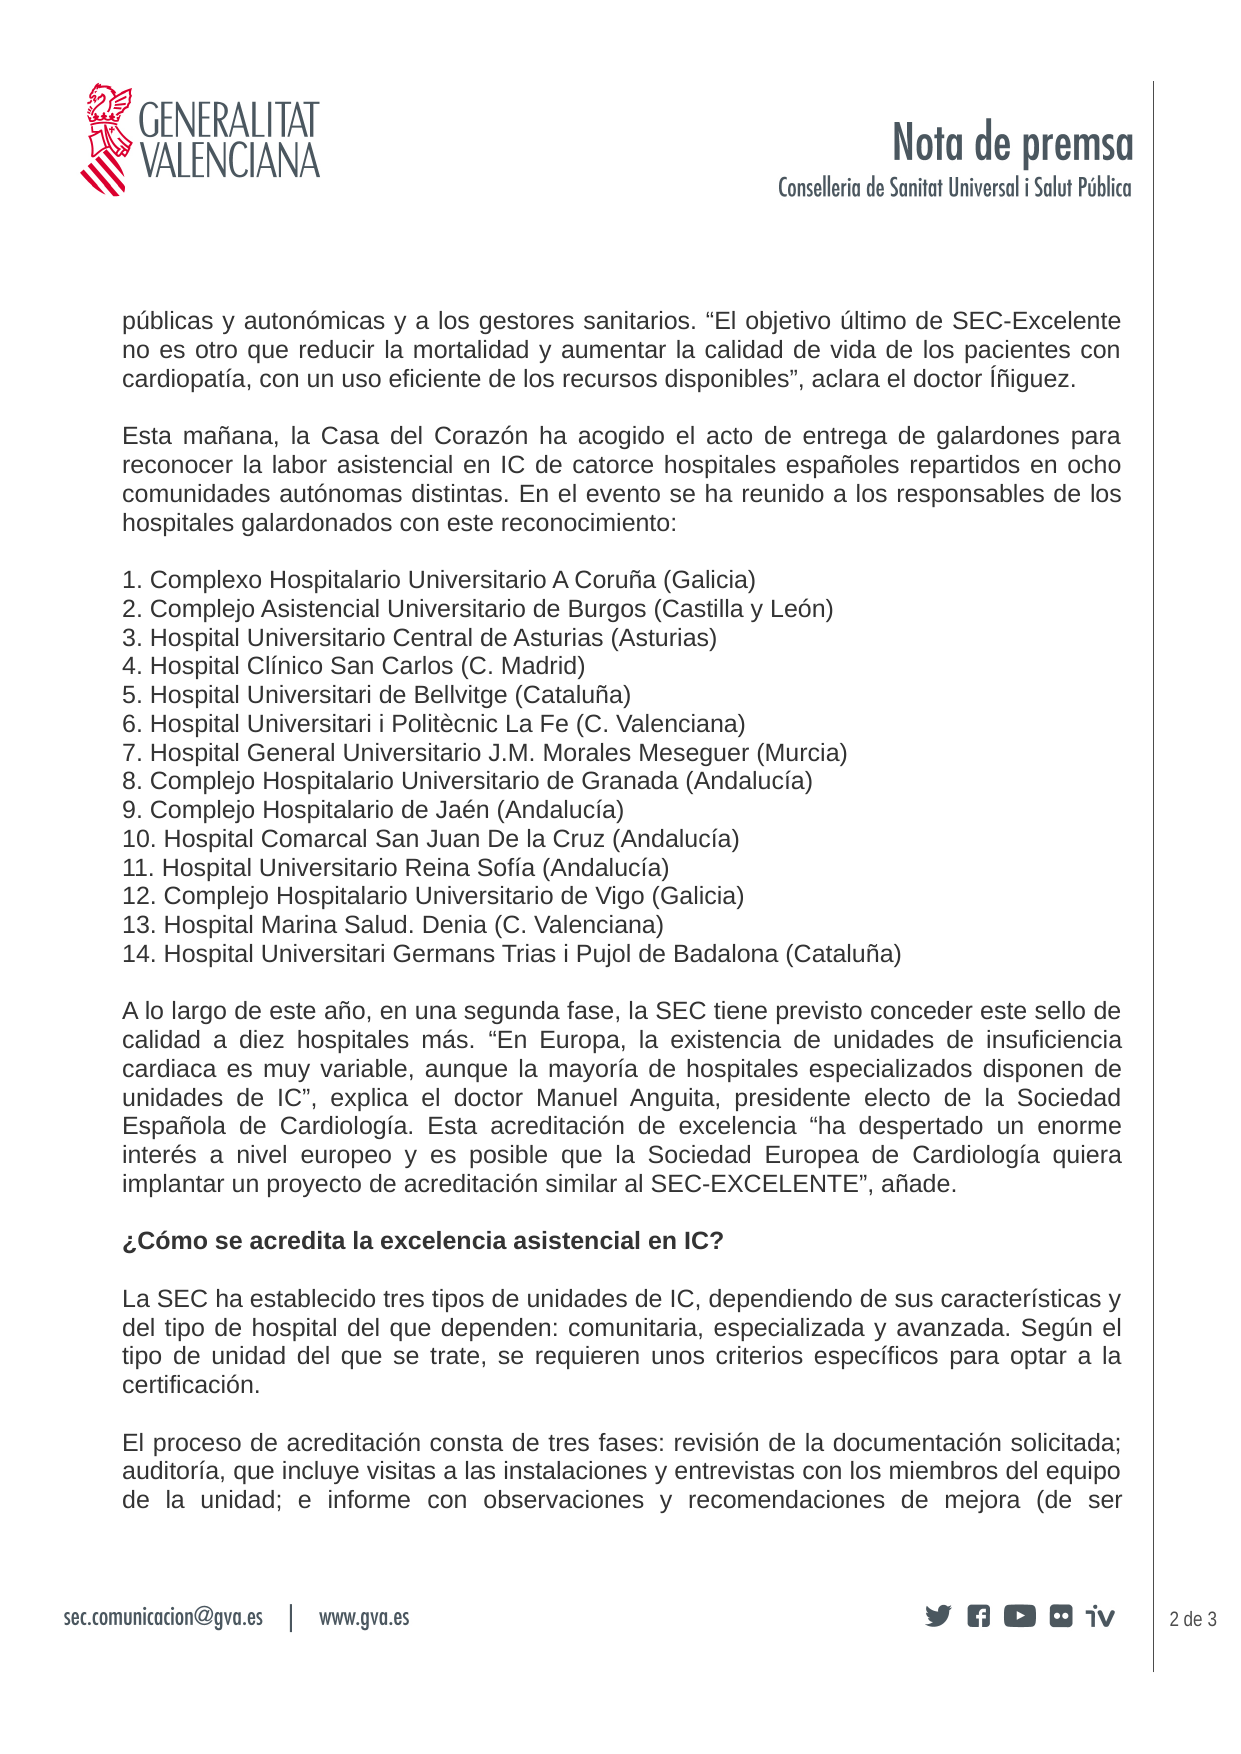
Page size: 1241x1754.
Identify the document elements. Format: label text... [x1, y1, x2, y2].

text 4. Hospital Clínico San Carlos (C. Madrid) [122, 651, 1123, 680]
picture [0, 0, 1241, 278]
text Esta mañana, la Casa del Corazón ha acogido el acto de entrega de galardones para reconocer la labor asistencial en IC de catorce hospitales españoles repartidos en ocho comunidades autónomas distintas. En el evento se ha reunido a los responsables de los hospitales galardonados con este reconocimiento: [122, 421, 1123, 536]
text 6. Hospital Universitari i Politècnic La Fe (C. Valenciana) [122, 709, 1123, 737]
text A lo largo de este año, en una segunda fase, la SEC tiene previsto conceder este sello de calidad a diez hospitales más. “En Europa, la existencia de unidades de insuficiencia cardiaca es muy variable, aunque la mayoría de hospitales especializados disponen de unidades de IC”, explica el doctor Manuel Anguita, presidente electo de la Sociedad Española de Cardiología. Esta acreditación de excelencia “ha despertado un enorme interés a nivel europeo y es posible que la Sociedad Europea de Cardiología quiera implantar un proyecto de acreditación similar al SEC-EXCELENTE”, añade. [122, 996, 1123, 1197]
text 7. Hospital General Universitario J.M. Morales Meseguer (Murcia) [122, 737, 1123, 766]
text 14. Hospital Universitari Germans Trias i Pujol de Badalona (Cataluña) [122, 939, 1123, 967]
text 12. Complejo Hospitalario Universitario de Vigo (Galicia) [122, 881, 1123, 910]
text 13. Hospital Marina Salud. Denia (C. Valenciana) [122, 910, 1123, 939]
text El proceso de acreditación consta de tres fases: revisión de la documentación solicitada; auditoría, que incluye visitas a las instalaciones y entrevistas con los miembros del equipo de la unidad; e informe con observaciones y recomendaciones de mejora (de ser [122, 1427, 1123, 1514]
text La SEC ha establecido tres tipos de unidades de IC, dependiendo de sus características y del tipo de hospital del que dependen: comunitaria, especializada y avanzada. Según el tipo de unidad del que se trate, se requieren unos criterios específicos para optar a la certificación. [122, 1284, 1123, 1399]
picture [0, 1582, 1241, 1754]
text 9. Complejo Hospitalario de Jaén (Andalucía) [122, 795, 1123, 824]
text 8. Complejo Hospitalario Universitario de Granada (Andalucía) [122, 766, 1123, 795]
text 11. Hospital Universitario Reina Sofía (Andalucía) [122, 852, 1123, 881]
text 1. Complexo Hospitalario Universitario A Coruña (Galicia) [122, 565, 1123, 594]
text 2. Complejo Asistencial Universitario de Burgos (Castilla y León) [122, 594, 1123, 622]
text 5. Hospital Universitari de Bellvitge (Cataluña) [122, 680, 1123, 709]
text 10. Hospital Comarcal San Juan De la Cruz (Andalucía) [122, 824, 1123, 852]
text 3. Hospital Universitario Central de Asturias (Asturias) [122, 622, 1123, 651]
text públicas y autonómicas y a los gestores sanitarios. “El objetivo último de SEC-Excelente no es otro que reducir la mortalidad y aumentar la calidad de vida de los pacientes con cardiopatía, con un uso eficiente de los recursos disponibles”, aclara el doctor Íñiguez. [122, 306, 1123, 392]
text ¿Cómo se acredita la excelencia asistencial en IC? [122, 1226, 1123, 1255]
